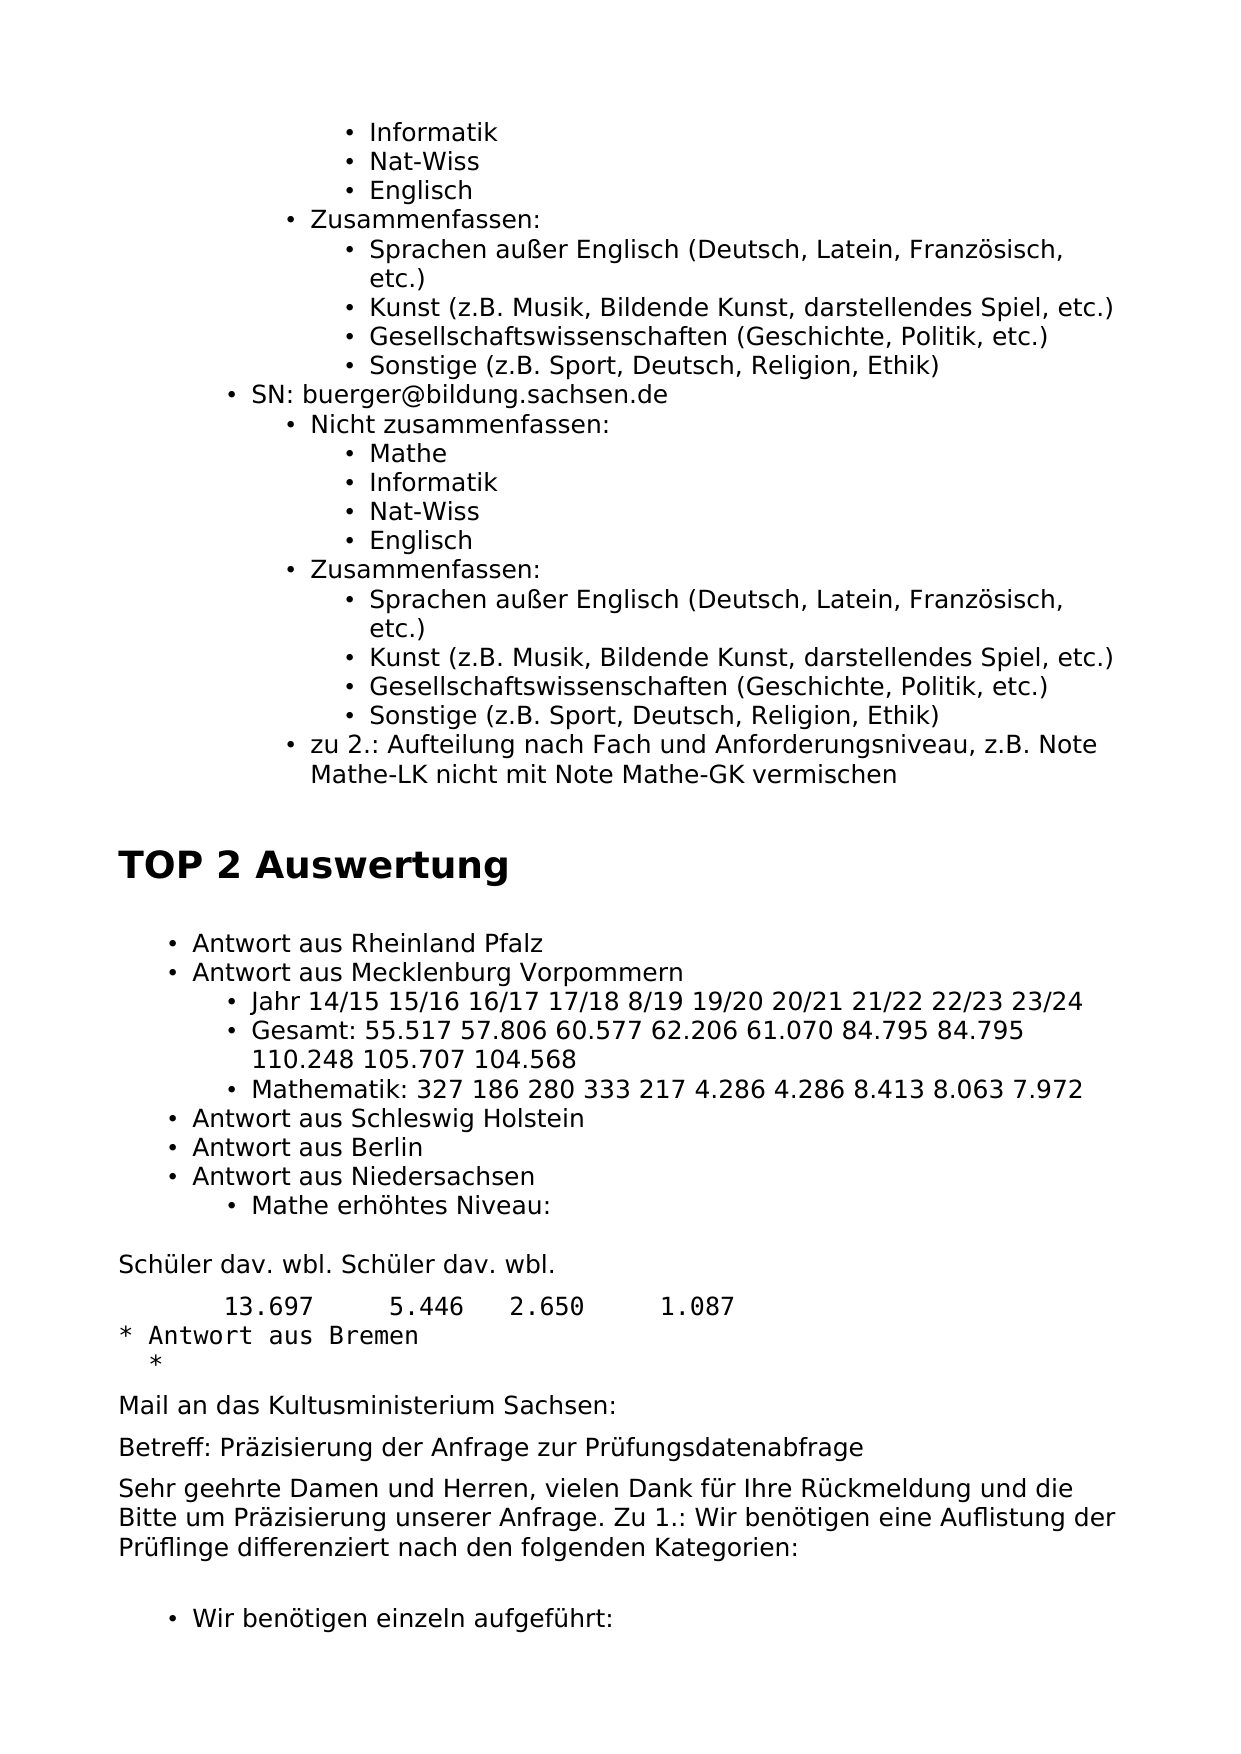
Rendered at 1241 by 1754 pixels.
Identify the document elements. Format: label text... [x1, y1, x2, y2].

list Gesellschaftswissenschaften (Geschichte, Politik, etc.) [354, 672, 1122, 701]
text 13.697 5.446 2.650 1.087 * Antwort aus Bremen * [118, 1292, 1122, 1379]
list Zusammenfassen: [295, 556, 1122, 585]
list Mathe erhöhtes Niveau: [236, 1192, 1122, 1221]
list Mathe [354, 439, 1122, 468]
list Englisch [354, 176, 1122, 206]
text Schüler dav. wbl. Schüler dav. wbl. [118, 1250, 1122, 1279]
text Mail an das Kultusministerium Sachsen: [118, 1391, 1122, 1420]
list Mathematik: 327 186 280 333 217 4.286 4.286 8.413 8.063 7.972 [236, 1075, 1122, 1104]
text Sehr geehrte Damen und Herren, vielen Dank für Ihre Rückmeldung und die Bitte um Präzisierung unserer Anfrage. Zu 1.: Wir benötigen eine Auflistung der Prüflinge differenziert nach den folgenden Kategorien: [118, 1474, 1122, 1562]
list Kunst (z.B. Musik, Bildende Kunst, darstellendes Spiel, etc.) [354, 293, 1122, 322]
text Betreff: Präzisierung der Anfrage zur Prüfungsdatenabfrage [118, 1433, 1122, 1462]
list Gesellschaftswissenschaften (Geschichte, Politik, etc.) [354, 322, 1122, 351]
list Sprachen außer Englisch (Deutsch, Latein, Französisch, etc.) [354, 585, 1122, 643]
list Wir benötigen einzeln aufgeführt: [177, 1604, 1122, 1633]
list SN: buerger@bildung.sachsen.de [236, 381, 1122, 410]
list Antwort aus Rheinland Pfalz [177, 929, 1122, 958]
list Sprachen außer Englisch (Deutsch, Latein, Französisch, etc.) [354, 235, 1122, 293]
list Kunst (z.B. Musik, Bildende Kunst, darstellendes Spiel, etc.) [354, 643, 1122, 672]
subtitle TOP 2 Auswertung [118, 843, 1122, 887]
list Sonstige (z.B. Sport, Deutsch, Religion, Ethik) [354, 701, 1122, 731]
list Antwort aus Niedersachsen [177, 1162, 1122, 1192]
list Nat-Wiss [354, 147, 1122, 176]
list Sonstige (z.B. Sport, Deutsch, Religion, Ethik) [354, 351, 1122, 381]
list Gesamt: 55.517 57.806 60.577 62.206 61.070 84.795 84.795 110.248 105.707 104.568 [236, 1017, 1122, 1075]
list Informatik [354, 118, 1122, 147]
list Jahr 14/15 15/16 16/17 17/18 8/19 19/20 20/21 21/22 22/23 23/24 [236, 987, 1122, 1017]
list Nicht zusammenfassen: [295, 410, 1122, 439]
list Antwort aus Berlin [177, 1133, 1122, 1162]
list Zusammenfassen: [295, 206, 1122, 235]
list Antwort aus Mecklenburg Vorpommern [177, 958, 1122, 987]
list Nat-Wiss [354, 497, 1122, 526]
list Englisch [354, 526, 1122, 556]
list zu 2.: Aufteilung nach Fach und Anforderungsniveau, z.B. Note Mathe-LK nicht mit Note Mathe-GK vermischen [295, 731, 1122, 789]
list Antwort aus Schleswig Holstein [177, 1104, 1122, 1133]
list Informatik [354, 468, 1122, 497]
